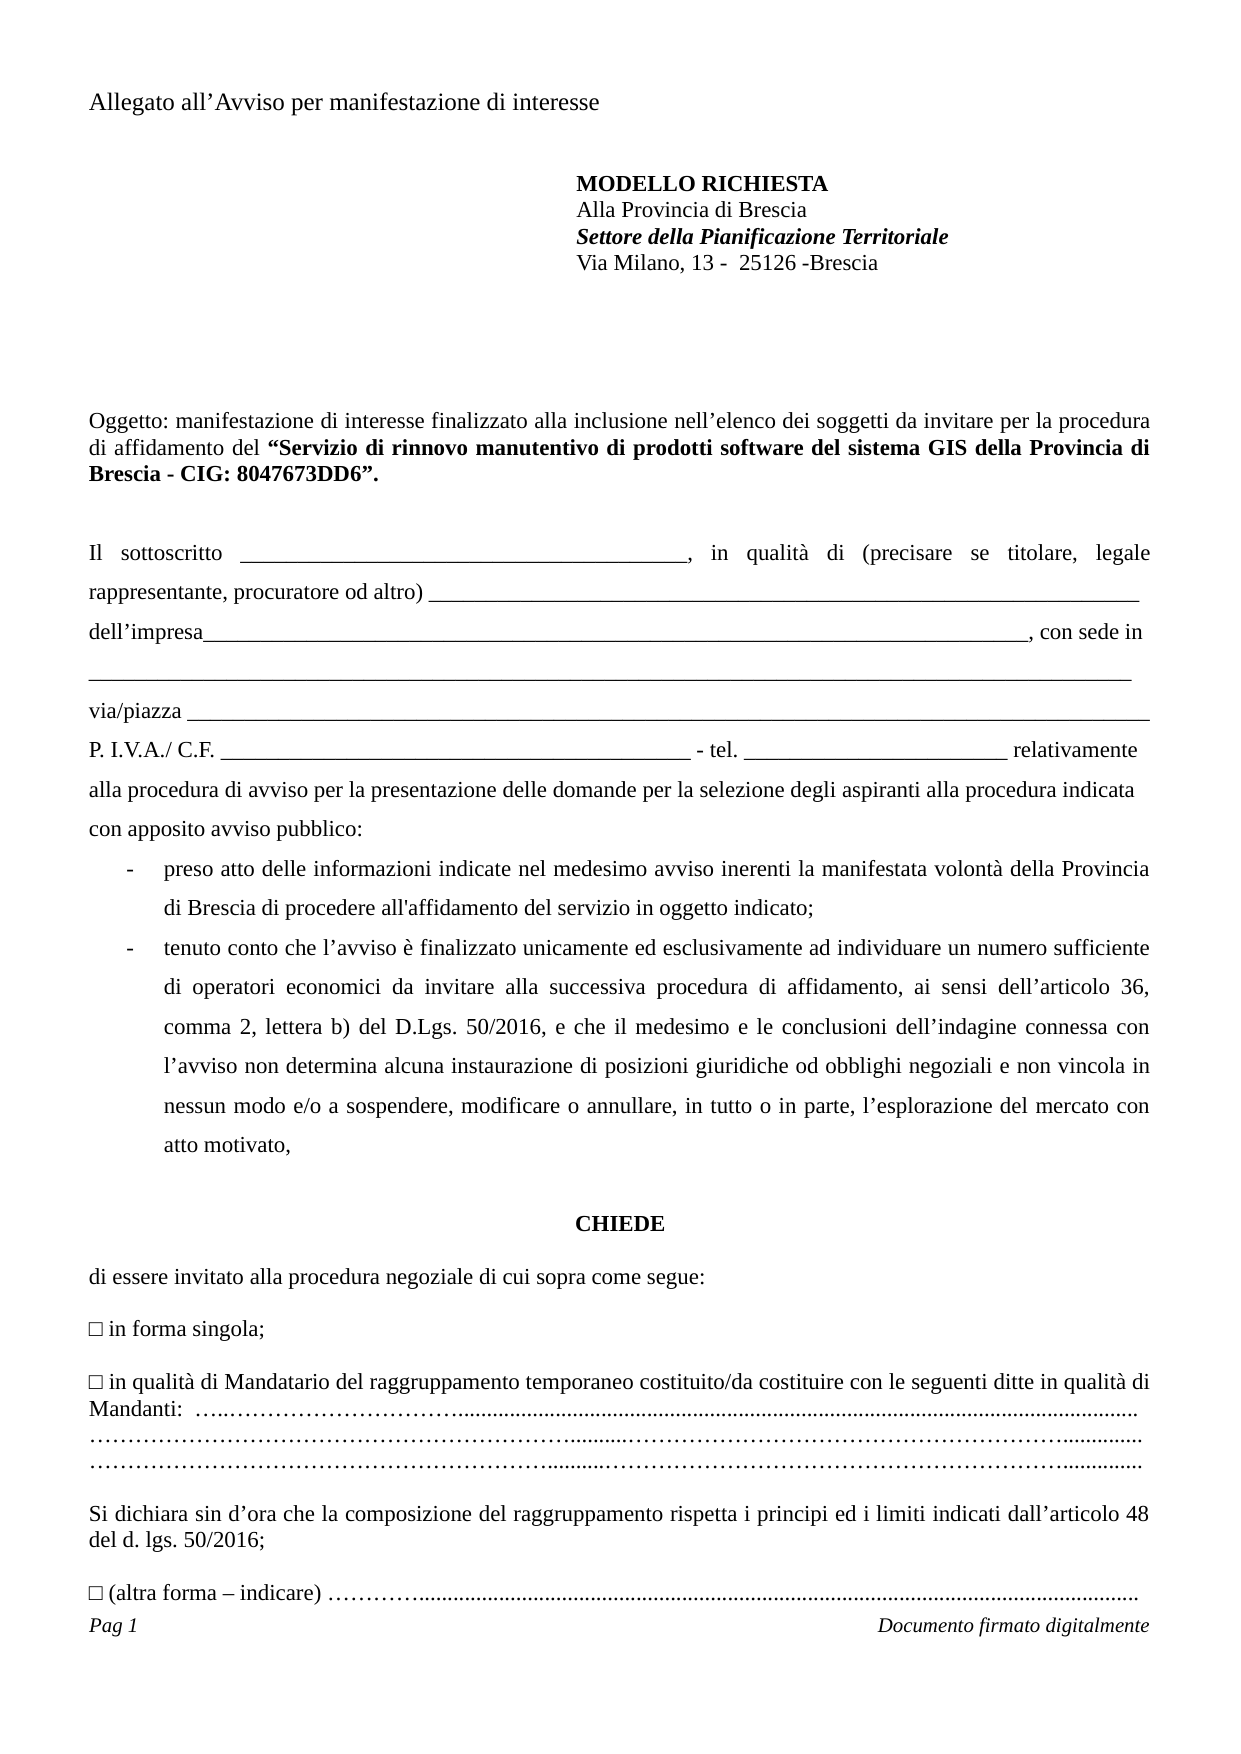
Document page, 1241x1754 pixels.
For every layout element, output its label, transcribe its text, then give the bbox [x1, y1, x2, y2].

text Oggetto: manifestazione di interesse finalizzato alla inclusione nell’elenco dei soggetti da invitare per la procedura di affidamento del “Servizio di rinnovo manutentivo di prodotti software del sistema GIS della Provincia di Brescia - CIG: 8047673DD6”. [89, 407, 1152, 486]
text Si dichiara sin d’ora che la composizione del raggruppamento rispetta i principi ed i limiti indicati dall’articolo 48 del d. lgs. 50/2016; [89, 1500, 1152, 1553]
text Allegato all’Avviso per manifestazione di interesse [89, 87, 1152, 116]
text MODELLO RICHIESTA [576, 170, 1152, 196]
text di essere invitato alla procedura negoziale di cui sopra come segue: [89, 1263, 1152, 1289]
text □ in qualità di Mandatario del raggruppamento temporaneo costituito/da costituire con le seguenti ditte in qualità di Mandanti: …..…………………………....................................................................................................................... [89, 1368, 1152, 1421]
text dell’impresa________________________________________________________________________, con sede in ___________________________________________________________________________________________ [89, 618, 1152, 684]
text CHIEDE [89, 1210, 1152, 1236]
text P. I.V.A./ C.F. _________________________________________ - tel. _______________________ relativamente alla procedura di avviso per la presentazione delle domande per la selezione degli aspiranti alla procedura indicata con apposito avviso pubblico: [89, 736, 1152, 842]
text □ in forma singola; [89, 1316, 1152, 1342]
text Il sottoscritto _______________________________________, in qualità di (precisare se titolare, legale rappresentante, procuratore od altro) ______________________________________________________________ [89, 539, 1152, 605]
text via/piazza ____________________________________________________________________________________ [89, 697, 1152, 723]
text ………………………………………………………..........………………………………………………….............. [89, 1421, 1152, 1447]
text Alla Provincia di Brescia [576, 196, 1152, 223]
text ……………………………………………………..........…………………………………………………….............. [89, 1447, 1152, 1474]
text Settore della Pianificazione Territoriale [576, 223, 1152, 249]
text Via Milano, 13 - 25126 -Brescia [576, 249, 1152, 275]
text □ (altra forma – indicare) ………….............................................................................................................................. [89, 1579, 1152, 1605]
list tenuto conto che l’avviso è finalizzato unicamente ed esclusivamente ad individuare un numero sufficiente di operatori economici da invitare alla successiva procedura di affidamento, ai sensi dell’articolo 36, comma 2, lettera b) del D.Lgs. 50/2016, e che il medesimo e le conclusioni dell’indagine connessa con l’avviso non determina alcuna instaurazione di posizioni giuridiche od obblighi negoziali e non vincola in nessun modo e/o a sospendere, modificare o annullare, in tutto o in parte, l’esplorazione del mercato con atto motivato, [126, 934, 1152, 1157]
list preso atto delle informazioni indicate nel medesimo avviso inerenti la manifestata volontà della Provincia di Brescia di procedere all'affidamento del servizio in oggetto indicato; [126, 855, 1152, 921]
